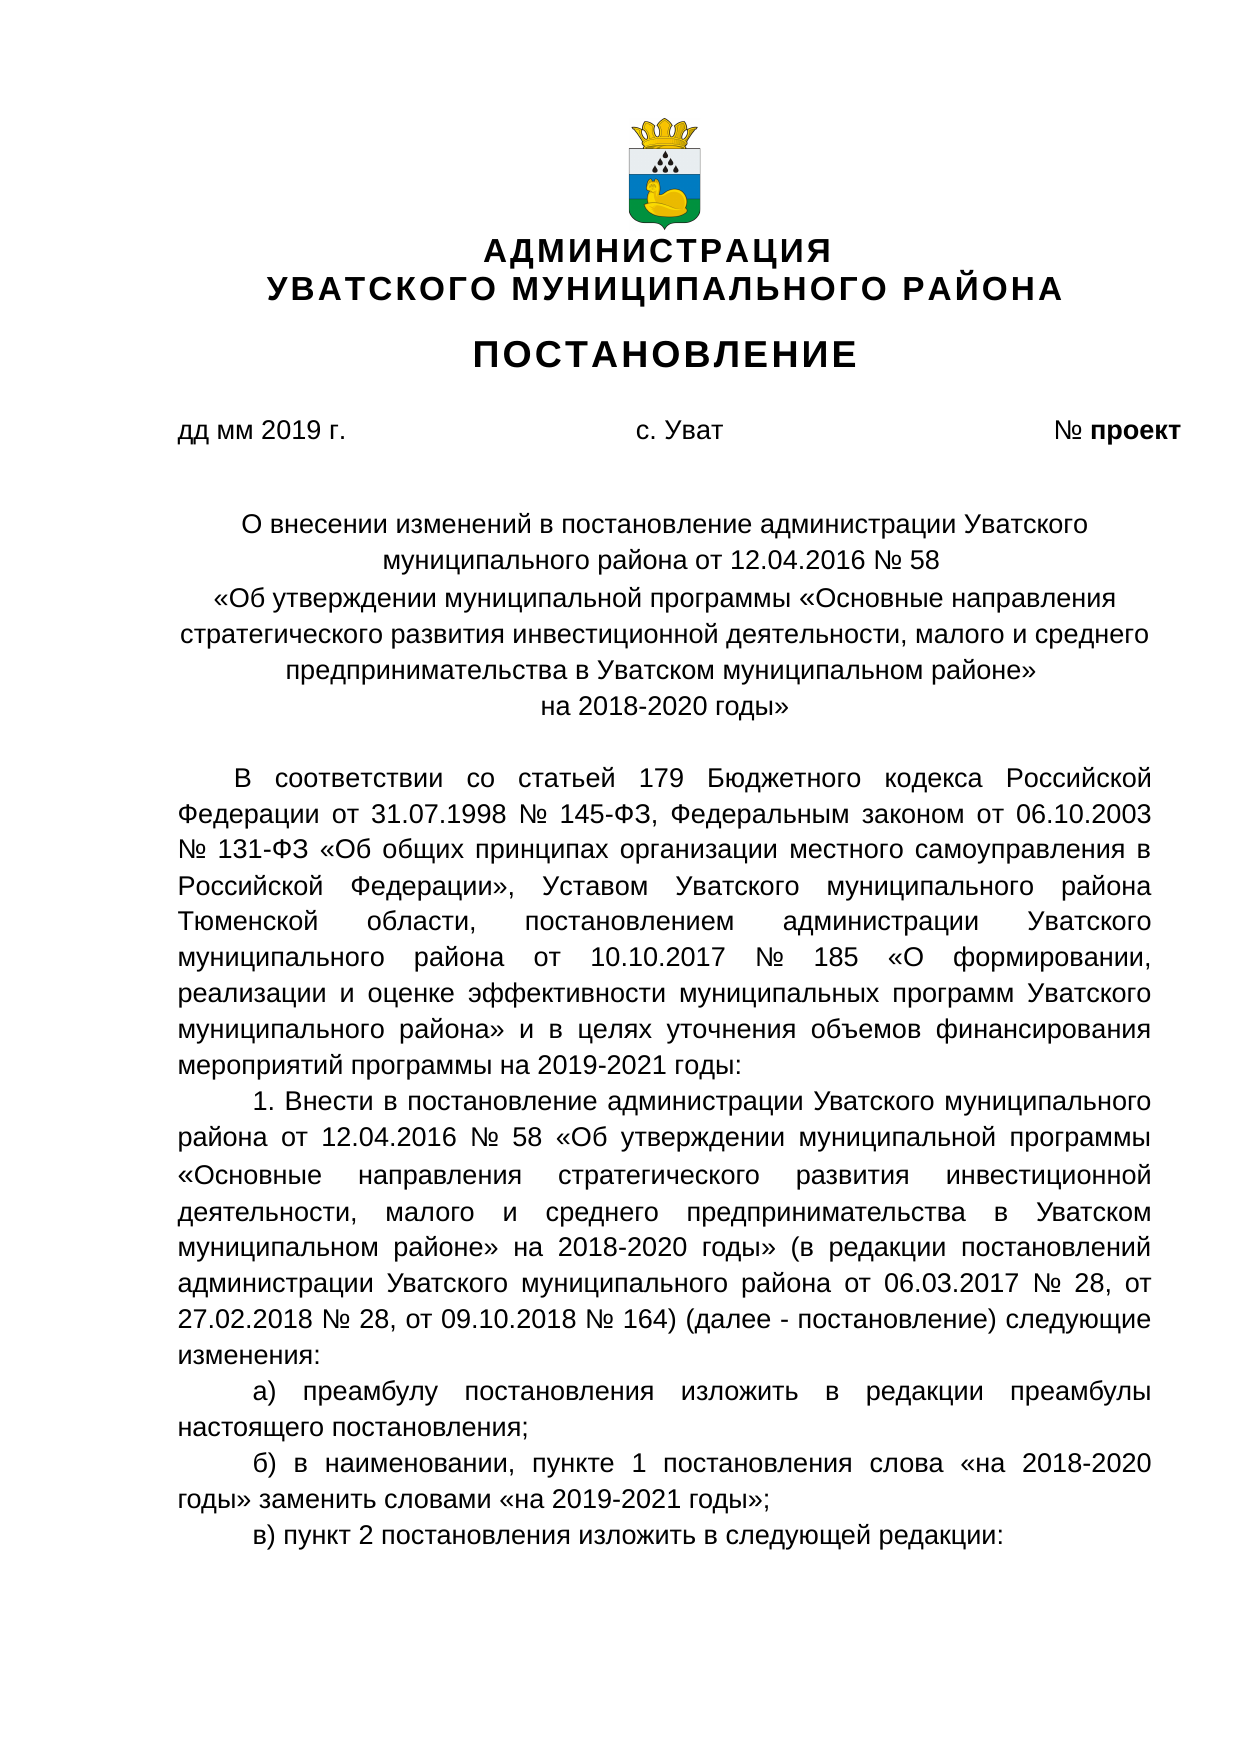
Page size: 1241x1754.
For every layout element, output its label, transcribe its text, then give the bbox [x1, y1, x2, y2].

text Администрация Уватского муниципального района [177, 231, 1152, 307]
text «Об утверждении муниципальной программы «Основные направления стратегического развития инвестиционной деятельности, малого и среднего предпринимательства в Уватском муниципальном районе» [177, 580, 1152, 685]
picture [628, 118, 701, 231]
subtitle а) преамбулу постановления изложить в редакции преамбулы настоящего постановления; [177, 1375, 1152, 1442]
subtitle 1. Внести в постановление администрации Уватского муниципального района от 12.04.2016 № 58 «Об утверждении муниципальной программы «Основные направления стратегического развития инвестиционной деятельности, малого и среднего предпринимательства в Уватском муниципальном районе» на 2018-2020 годы» (в редакции постановлений администрации Уватского муниципального района от 06.03.2017 № 28, от 27.02.2018 № 28, от 09.10.2018 № 164) (далее - постановление) следующие изменения: [177, 1085, 1152, 1371]
text на 2018-2020 годы» [177, 690, 1152, 721]
text О внесении изменений в постановление администрации Уватского муниципального района от 12.04.2016 № 58 [177, 508, 1152, 575]
subtitle б) в наименовании, пункте 1 постановления слова «на 2018-2020 годы» заменить словами «на 2019-2021 годы»; [177, 1447, 1152, 1514]
text В соответствии со статьей 179 Бюджетного кодекса Российской Федерации от 31.07.1998 № 145-ФЗ, Федеральным законом от 06.10.2003 № 131-ФЗ «Об общих принципах организации местного самоуправления в Российской Федерации», Уставом Уватского муниципального района Тюменской области, постановлением администрации Уватского муниципального района от 10.10.2017 № 185 «О формировании, реализации и оценке эффективности муниципальных программ Уватского муниципального района» и в целях уточнения объемов финансирования мероприятий программы на 2019-2021 годы: [177, 762, 1152, 1080]
text Постановление [177, 332, 1152, 376]
text дд мм 2019 г. с. Уват № проект [177, 414, 1152, 445]
subtitle в) пункт 2 постановления изложить в следующей редакции: [177, 1519, 1152, 1550]
